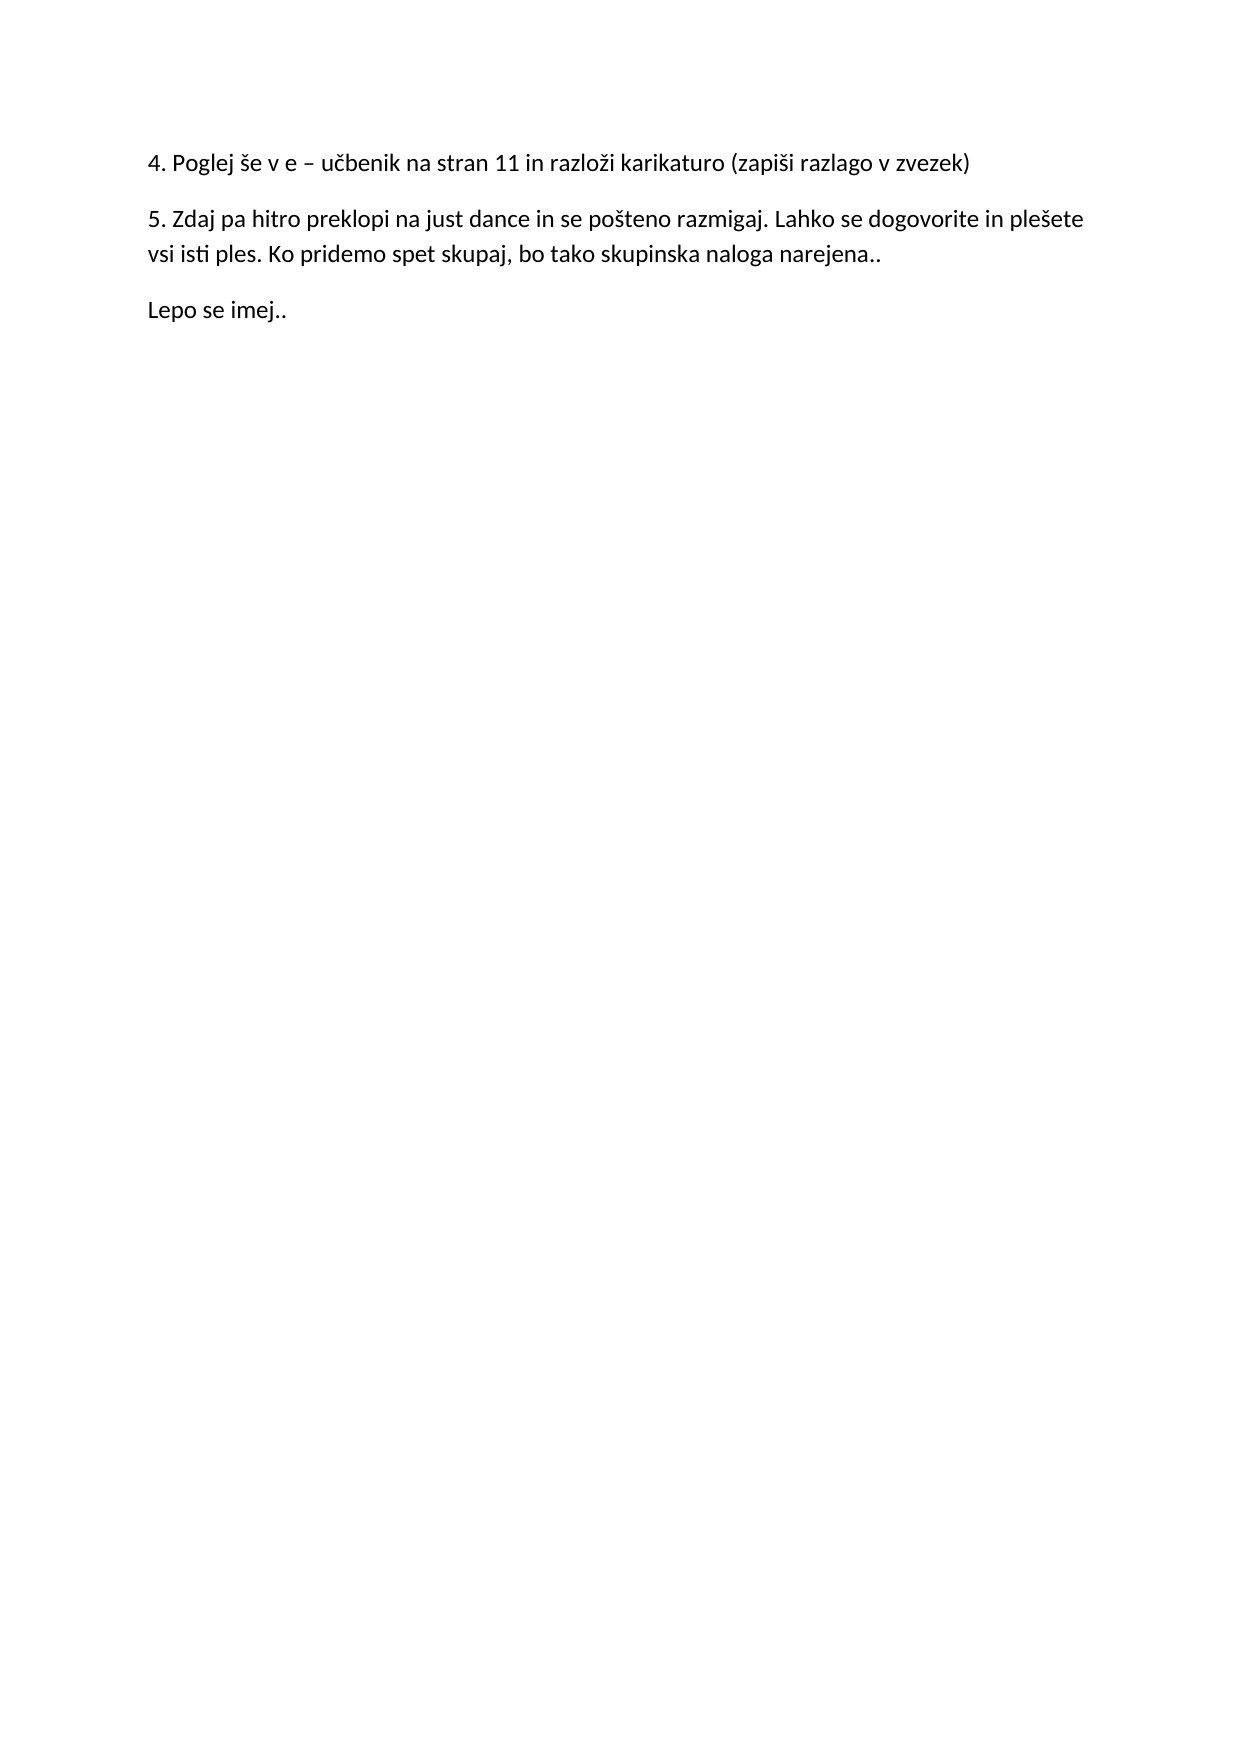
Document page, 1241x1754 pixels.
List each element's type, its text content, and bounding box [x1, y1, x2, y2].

text 4. Poglej še v e – učbenik na stran 11 in razloži karikaturo (zapiši razlago v zvezek) [148, 148, 1093, 178]
text 5. Zdaj pa hitro preklopi na just dance in se pošteno razmigaj. Lahko se dogovorite in plešete vsi isti ples. Ko pridemo spet skupaj, bo tako skupinska naloga narejena.. [148, 203, 1093, 269]
text Lepo se imej.. [148, 294, 1093, 325]
